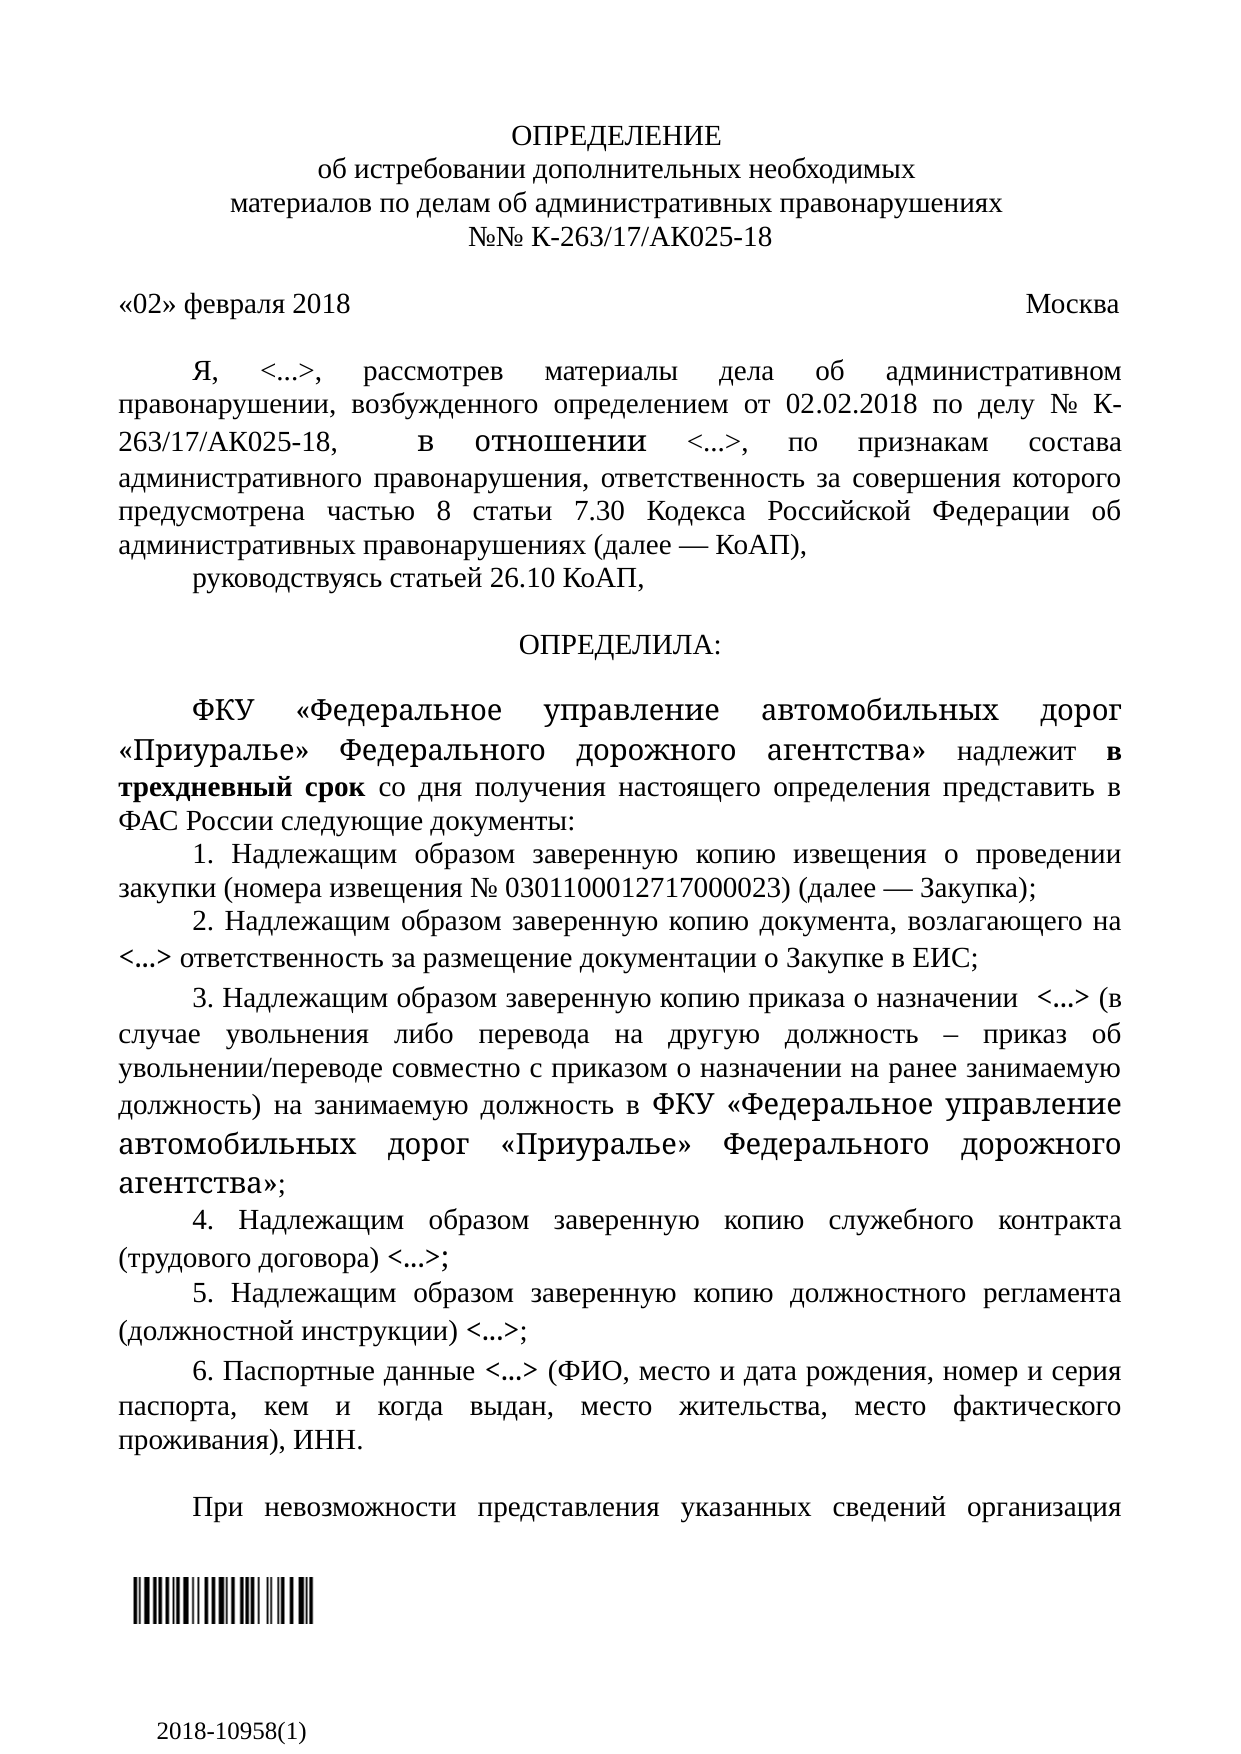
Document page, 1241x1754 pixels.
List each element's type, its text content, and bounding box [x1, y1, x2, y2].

text об истребовании дополнительных необходимых [118, 152, 1122, 185]
text 3. Надлежащим образом заверенную копию приказа о назначении <...> (в случае увольнения либо перевода на другую должность – приказ об увольнении/переводе совместно с приказом о назначении на ранее занимаемую должность) на занимаемую должность в ФКУ «Федеральное управление автомобильных дорог «Приуралье» Федерального дорожного агентства»; [118, 976, 1122, 1202]
text №№ К-263/17/АК025-18 [118, 219, 1122, 252]
text 6. Паспортные данные <...> (ФИО, место и дата рождения, номер и серия паспорта, кем и когда выдан, место жительства, место фактического проживания), ИНН. [118, 1349, 1122, 1456]
text Я, <...>, рассмотрев материалы дела об административном правонарушении, возбужденного определением от 02.02.2018 по делу № К-263/17/АК025-18, в отношении <...>, по признакам состава административного правонарушения, ответственность за совершения которого предусмотрена частью 8 статьи 7.30 Кодекса Российской Федерации об административных правонарушениях (далее — КоАП), [118, 353, 1122, 560]
text ФКУ «Федеральное управление автомобильных дорог «Приуралье» Федерального дорожного агентства» надлежит в трехдневный срок со дня получения настоящего определения представить в ФАС России следующие документы: [118, 690, 1122, 836]
text 5. Надлежащим образом заверенную копию должностного регламента (должностной инструкции) <...>; [118, 1276, 1122, 1349]
text 1. Надлежащим образом заверенную копию извещения о проведении закупки (номера извещения № 0301100012717000023) (далее — Закупка); [118, 836, 1122, 903]
text ОПРЕДЕЛИЛА: [118, 627, 1122, 661]
text руководствуясь статьей 26.10 КоАП, [118, 560, 1122, 594]
picture [118, 1577, 331, 1624]
text 4. Надлежащим образом заверенную копию служебного контракта (трудового договора) <...>; [118, 1202, 1122, 1276]
text материалов по делам об административных правонарушениях [118, 185, 1122, 219]
text ОПРЕДЕЛЕНИЕ [118, 118, 1122, 152]
text «02» февраля 2018 Москва [118, 286, 1122, 319]
text При невозможности представления указанных сведений организация [118, 1489, 1122, 1523]
text 2. Надлежащим образом заверенную копию документа, возлагающего на <...> ответственность за размещение документации о Закупке в ЕИС; [118, 903, 1122, 976]
